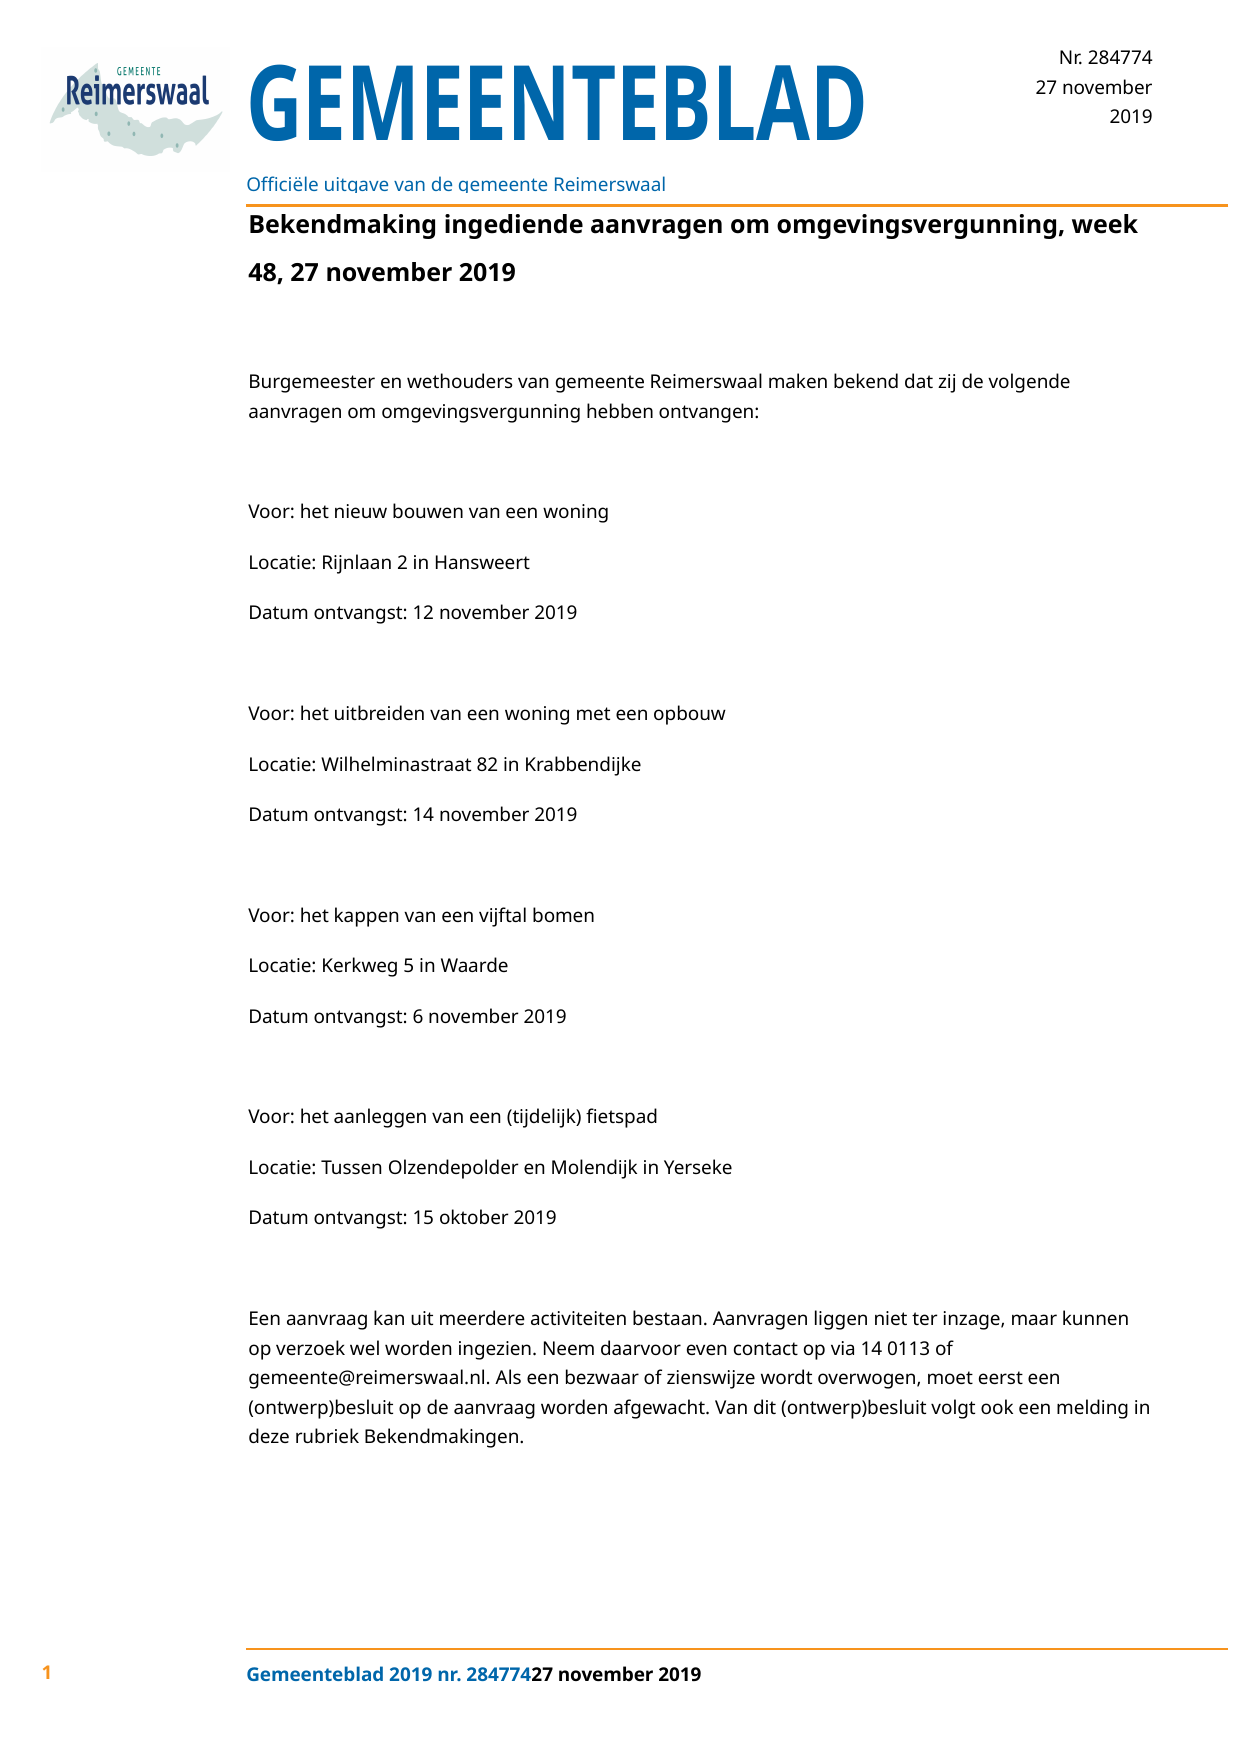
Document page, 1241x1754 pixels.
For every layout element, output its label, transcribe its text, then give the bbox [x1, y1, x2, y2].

text Voor: het kappen van een vijftal bomen [248, 902, 1152, 928]
text Locatie: Wilhelminastraat 82 in Krabbendijke [248, 751, 1152, 777]
text Datum ontvangst: 14 november 2019 [248, 801, 1152, 827]
text Voor: het aanleggen van een (tijdelijk) fietspad [248, 1104, 1152, 1129]
text Datum ontvangst: 12 november 2019 [248, 599, 1152, 625]
text Locatie: Rijnlaan 2 in Hansweert [248, 549, 1152, 575]
text Voor: het nieuw bouwen van een woning [248, 499, 1152, 524]
text Datum ontvangst: 15 oktober 2019 [248, 1204, 1152, 1230]
text Burgemeester en wethouders van gemeente Reimerswaal maken bekend dat zij de volgende aanvragen om omgevingsvergunning hebben ontvangen: [248, 368, 1152, 424]
text Datum ontvangst: 6 november 2019 [248, 1003, 1152, 1029]
text Locatie: Kerkweg 5 in Waarde [248, 952, 1152, 978]
text Locatie: Tussen Olzendepolder en Molendijk in Yerseke [248, 1154, 1152, 1180]
picture [41, 47, 231, 172]
text Voor: het uitbreiden van een woning met een opbouw [248, 700, 1152, 726]
text Een aanvraag kan uit meerdere activiteiten bestaan. Aanvragen liggen niet ter inzage, maar kunnen op verzoek wel worden ingezien. Neem daarvoor even contact op via 14 0113 of gemeente@reimerswaal.nl. Als een bezwaar of zienswijze wordt overwogen, moet eerst een (ontwerp)besluit op de aanvraag worden afgewacht. Van dit (ontwerp)besluit volgt ook een melding in deze rubriek Bekendmakingen. [248, 1305, 1152, 1449]
text Bekendmaking ingediende aanvragen om omgevingsvergunning, week 48, 27 november 2019 [248, 207, 1152, 288]
